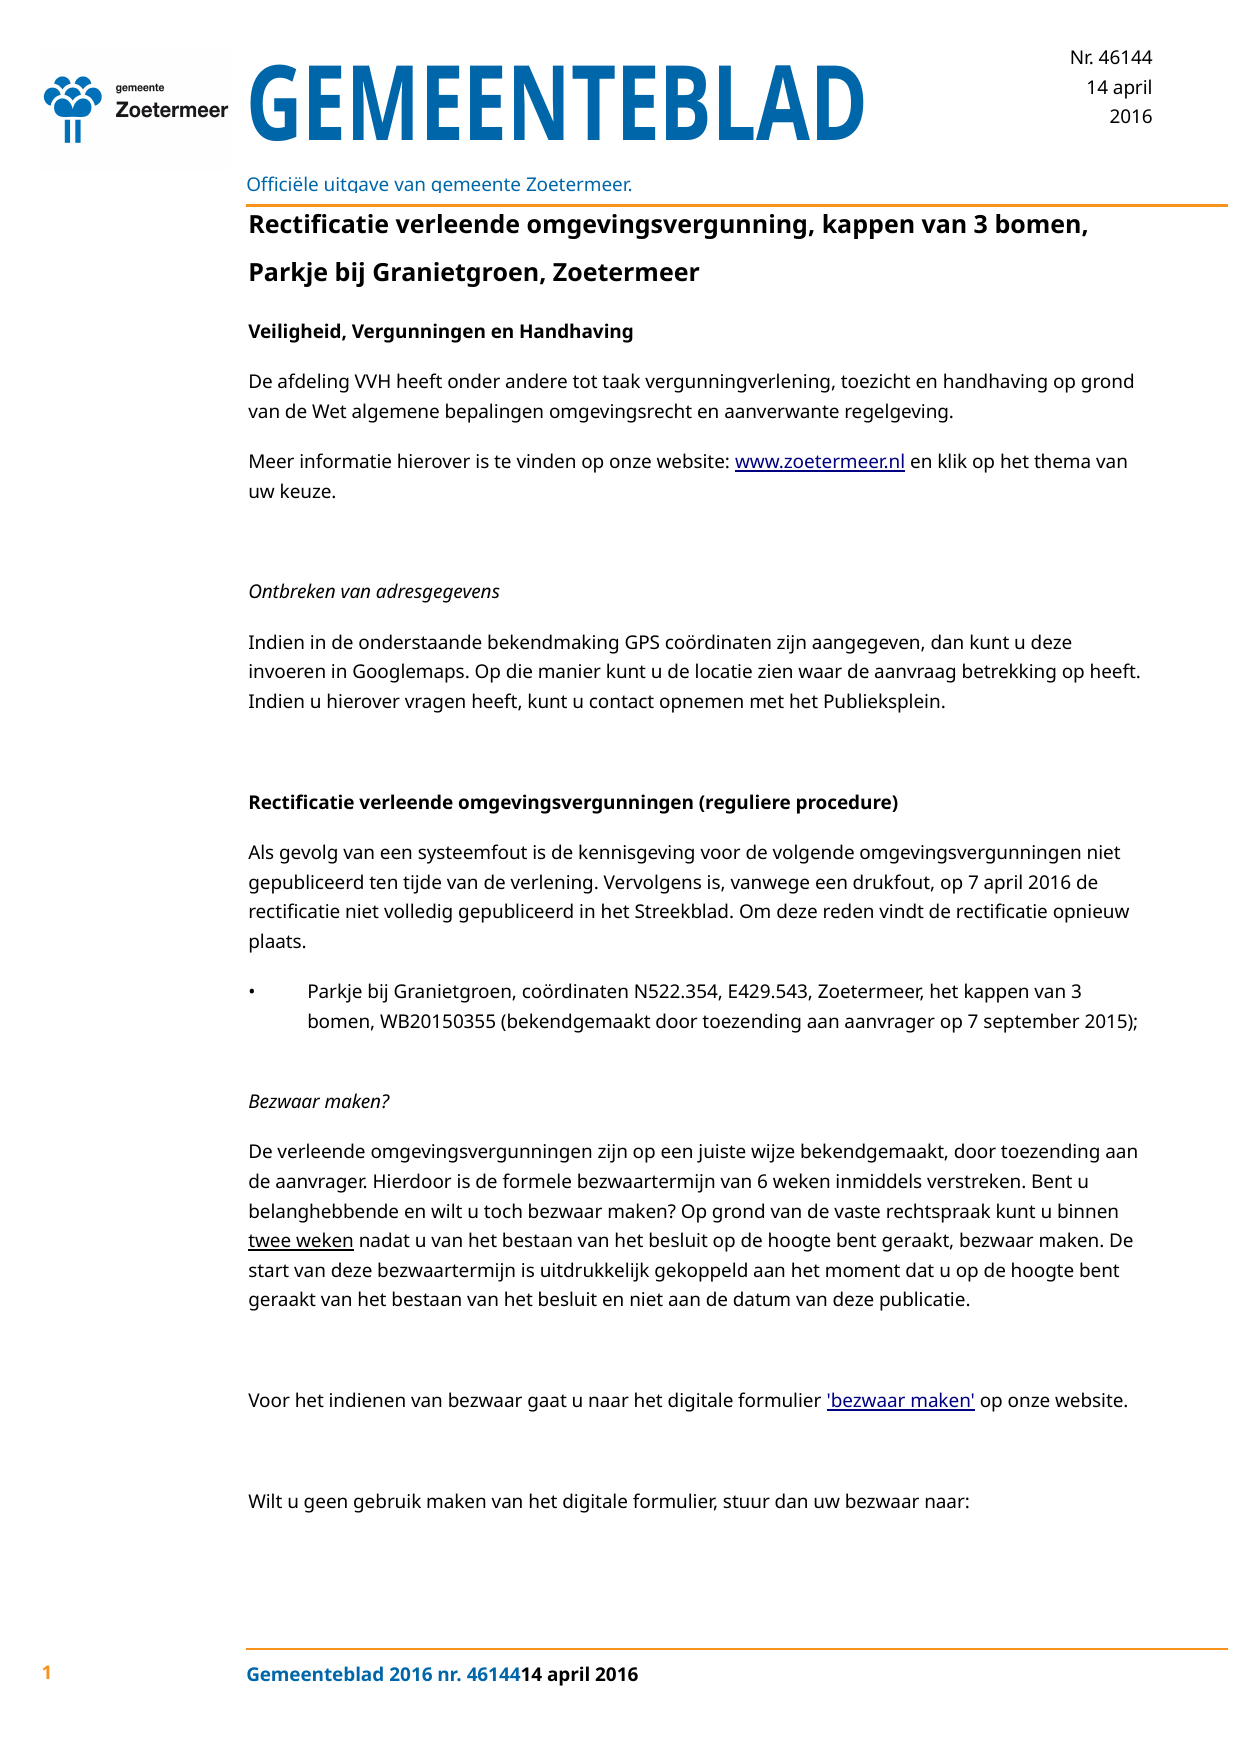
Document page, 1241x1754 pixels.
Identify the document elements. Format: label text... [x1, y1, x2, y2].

text Rectificatie verleende omgevingsvergunningen (reguliere procedure) [248, 789, 1152, 815]
text Als gevolg van een systeemfout is de kennisgeving voor de volgende omgevingsvergunningen niet gepubliceerd ten tijde van de verlening. Vervolgens is, vanwege een drukfout, op 7 april 2016 de rectificatie niet volledig gepubliceerd in het Streekblad. Om deze reden vindt de rectificatie opnieuw plaats. [248, 839, 1152, 954]
text De verleende omgevingsvergunningen zijn op een juiste wijze bekendgemaakt, door toezending aan de aanvrager. Hierdoor is de formele bezwaartermijn van 6 weken inmiddels verstreken. Bent u belanghebbende en wilt u toch bezwaar maken? Op grond van de vaste rechtspraak kunt u binnen twee weken nadat u van het bestaan van het besluit op de hoogte bent geraakt, bezwaar maken. De start van deze bezwaartermijn is uitdrukkelijk gekoppeld aan het moment dat u op de hoogte bent geraakt van het bestaan van het besluit en niet aan de datum van deze publicatie. [248, 1139, 1152, 1312]
text Rectificatie verleende omgevingsvergunning, kappen van 3 bomen, Parkje bij Granietgroen, Zoetermeer [248, 207, 1152, 288]
picture [41, 47, 231, 172]
text Voor het indienen van bezwaar gaat u naar het digitale formulier 'bezwaar maken' op onze website. [248, 1387, 1152, 1413]
text Indien in de onderstaande bekendmaking GPS coördinaten zijn aangegeven, dan kunt u deze invoeren in Googlemaps. Op die manier kunt u de locatie zien waar de aanvraag betrekking op heeft. Indien u hierover vragen heeft, kunt u contact opnemen met het Publieksplein. [248, 629, 1152, 714]
list Parkje bij Granietgroen, coördinaten N522.354, E429.543, Zoetermeer, het kappen van 3 bomen, WB20150355 (bekendgemaakt door toezending aan aanvrager op 7 september 2015); [248, 979, 1152, 1034]
text De afdeling VVH heeft onder andere tot taak vergunningverlening, toezicht en handhaving op grond van de Wet algemene bepalingen omgevingsrecht en aanverwante regelgeving. [248, 368, 1152, 424]
text Wilt u geen gebruik maken van het digitale formulier, stuur dan uw bezwaar naar: [248, 1488, 1152, 1514]
text Bezwaar maken? [248, 1088, 1152, 1114]
text Veiligheid, Vergunningen en Handhaving [248, 318, 1152, 344]
text Meer informatie hierover is te vinden op onze website: www.zoetermeer.nl en klik op het thema van uw keuze. [248, 448, 1152, 504]
text Ontbreken van adresgegevens [248, 579, 1152, 604]
